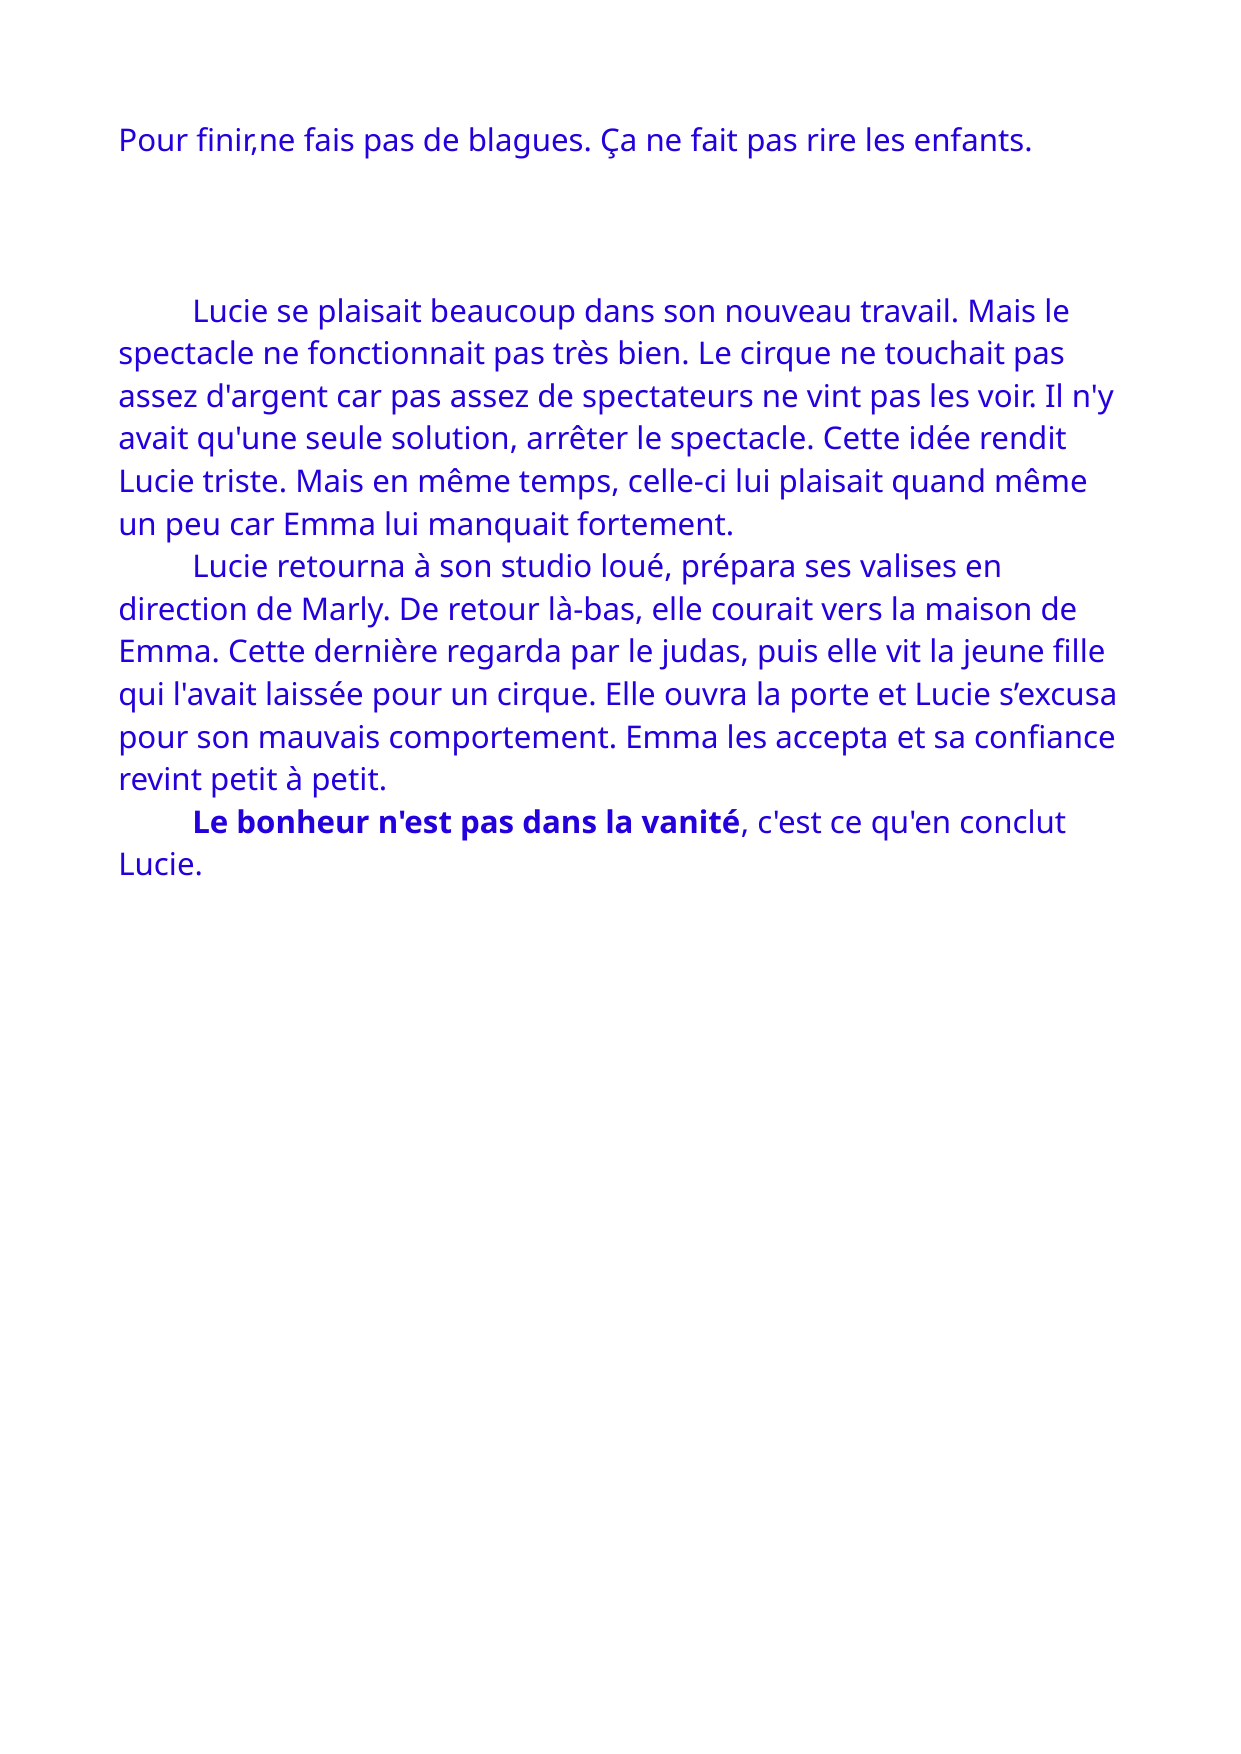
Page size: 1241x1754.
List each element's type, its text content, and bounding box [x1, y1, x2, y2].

text Lucie se plaisait beaucoup dans son nouveau travail. Mais le spectacle ne fonctionnait pas très bien. Le cirque ne touchait pas assez d'argent car pas assez de spectateurs ne vint pas les voir. Il n'y avait qu'une seule solution, arrêter le spectacle. Cette idée rendit Lucie triste. Mais en même temps, celle-ci lui plaisait quand même un peu car Emma lui manquait fortement. [118, 288, 1122, 544]
text Pour finir,ne fais pas de blagues. Ça ne fait pas rire les enfants. [118, 118, 1122, 161]
text Lucie retourna à son studio loué, prépara ses valises en direction de Marly. De retour là-bas, elle courait vers la maison de Emma. Cette dernière regarda par le judas, puis elle vit la jeune fille qui l'avait laissée pour un cirque. Elle ouvra la porte et Lucie s’excusa pour son mauvais comportement. Emma les accepta et sa confiance revint petit à petit. [118, 544, 1122, 800]
text Le bonheur n'est pas dans la vanité, c'est ce qu'en conclut Lucie. [118, 800, 1122, 885]
